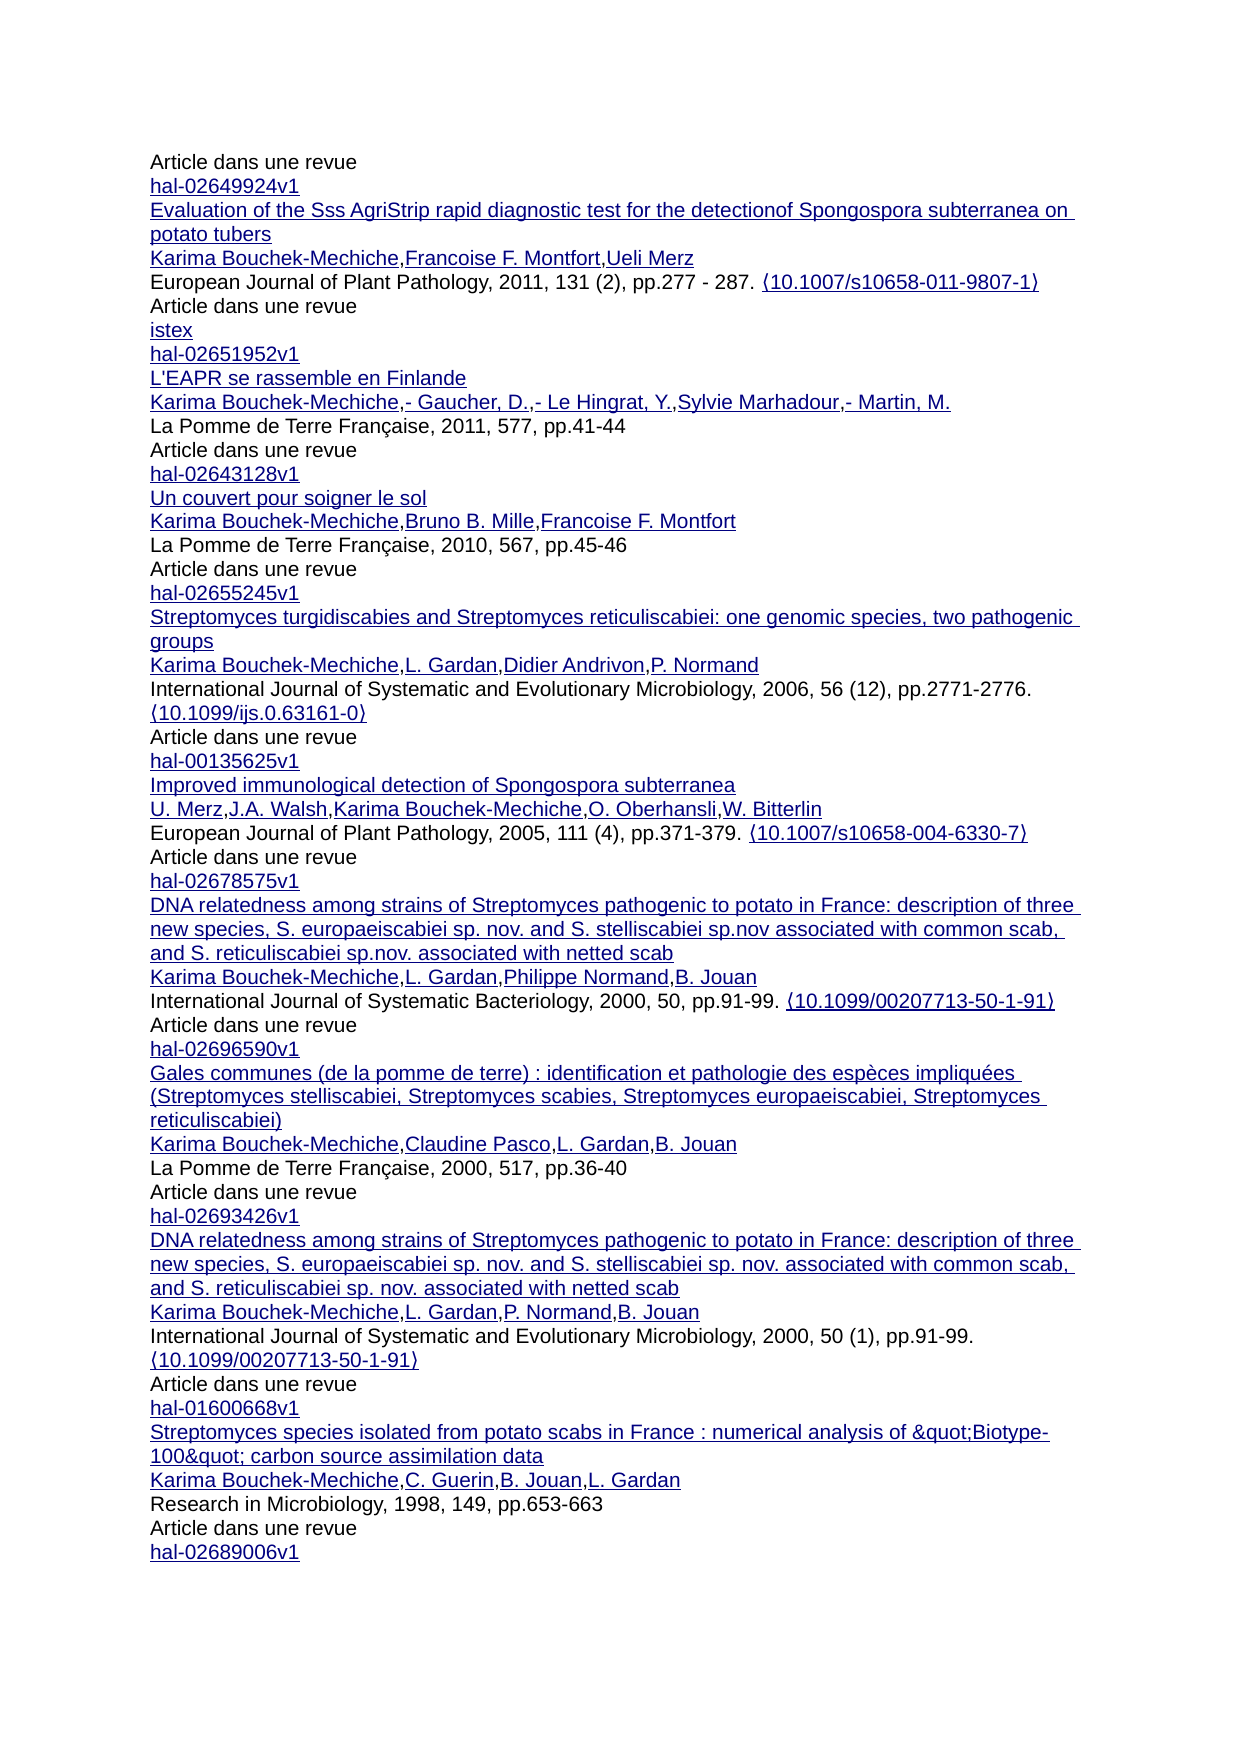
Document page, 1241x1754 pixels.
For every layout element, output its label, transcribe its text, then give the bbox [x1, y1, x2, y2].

table_cell Un couvert pour soigner le sol Karima Bouchek-Mechiche,Bruno B. Mille,Francoise F. Montfort La Pomme de Terre Française, 2010, 567, pp.45-46 Article dans une revue hal-02655245v1 [150, 485, 1090, 605]
table_cell Streptomyces species isolated from potato scabs in France : numerical analysis of &quot;Biotype-100&quot; carbon source assimilation data Karima Bouchek-Mechiche,C. Guerin,B. Jouan,L. Gardan Research in Microbiology, 1998, 149, pp.653-663 Article dans une revue hal-02689006v1 [150, 1420, 1090, 1563]
table_cell L'EAPR se rassemble en Finlande Karima Bouchek-Mechiche,- Gaucher, D.,- Le Hingrat, Y.,Sylvie Marhadour,- Martin, M. La Pomme de Terre Française, 2011, 577, pp.41-44 Article dans une revue hal-02643128v1 [150, 366, 1090, 485]
table_cell Article dans une revue hal-02649924v1 [150, 150, 1090, 198]
table_cell DNA relatedness among strains of Streptomyces pathogenic to potato in France: description of three new species, S. europaeiscabiei sp. nov. and S. stelliscabiei sp.nov associated with common scab, and S. reticuliscabiei sp.nov. associated with netted scab Karima Bouchek-Mechiche,L. Gardan,Philippe Normand,B. Jouan International Journal of Systematic Bacteriology, 2000, 50, pp.91-99. ⟨10.1099/00207713-50-1-91⟩ Article dans une revue hal-02696590v1 [150, 893, 1090, 1060]
table_cell Evaluation of the Sss AgriStrip rapid diagnostic test for the detectionof Spongospora subterranea on potato tubers Karima Bouchek-Mechiche,Francoise F. Montfort,Ueli Merz European Journal of Plant Pathology, 2011, 131 (2), pp.277 - 287. ⟨10.1007/s10658-011-9807-1⟩ Article dans une revue istex hal-02651952v1 [150, 198, 1090, 366]
table_cell Gales communes (de la pomme de terre) : identification et pathologie des espèces impliquées (Streptomyces stelliscabiei, Streptomyces scabies, Streptomyces europaeiscabiei, Streptomyces reticuliscabiei) Karima Bouchek-Mechiche,Claudine Pasco,L. Gardan,B. Jouan La Pomme de Terre Française, 2000, 517, pp.36-40 Article dans une revue hal-02693426v1 [150, 1060, 1090, 1228]
table_cell Streptomyces turgidiscabies and Streptomyces reticuliscabiei: one genomic species, two pathogenic groups Karima Bouchek-Mechiche,L. Gardan,Didier Andrivon,P. Normand International Journal of Systematic and Evolutionary Microbiology, 2006, 56 (12), pp.2771-2776. ⟨10.1099/ijs.0.63161-0⟩ Article dans une revue hal-00135625v1 [150, 605, 1090, 773]
table_cell Improved immunological detection of Spongospora subterranea U. Merz,J.A. Walsh,Karima Bouchek-Mechiche,O. Oberhansli,W. Bitterlin European Journal of Plant Pathology, 2005, 111 (4), pp.371-379. ⟨10.1007/s10658-004-6330-7⟩ Article dans une revue hal-02678575v1 [150, 773, 1090, 893]
table_cell DNA relatedness among strains of Streptomyces pathogenic to potato in France: description of three new species, S. europaeiscabiei sp. nov. and S. stelliscabiei sp. nov. associated with common scab, and S. reticuliscabiei sp. nov. associated with netted scab Karima Bouchek-Mechiche,L. Gardan,P. Normand,B. Jouan International Journal of Systematic and Evolutionary Microbiology, 2000, 50 (1), pp.91-99. ⟨10.1099/00207713-50-1-91⟩ Article dans une revue hal-01600668v1 [150, 1228, 1090, 1420]
